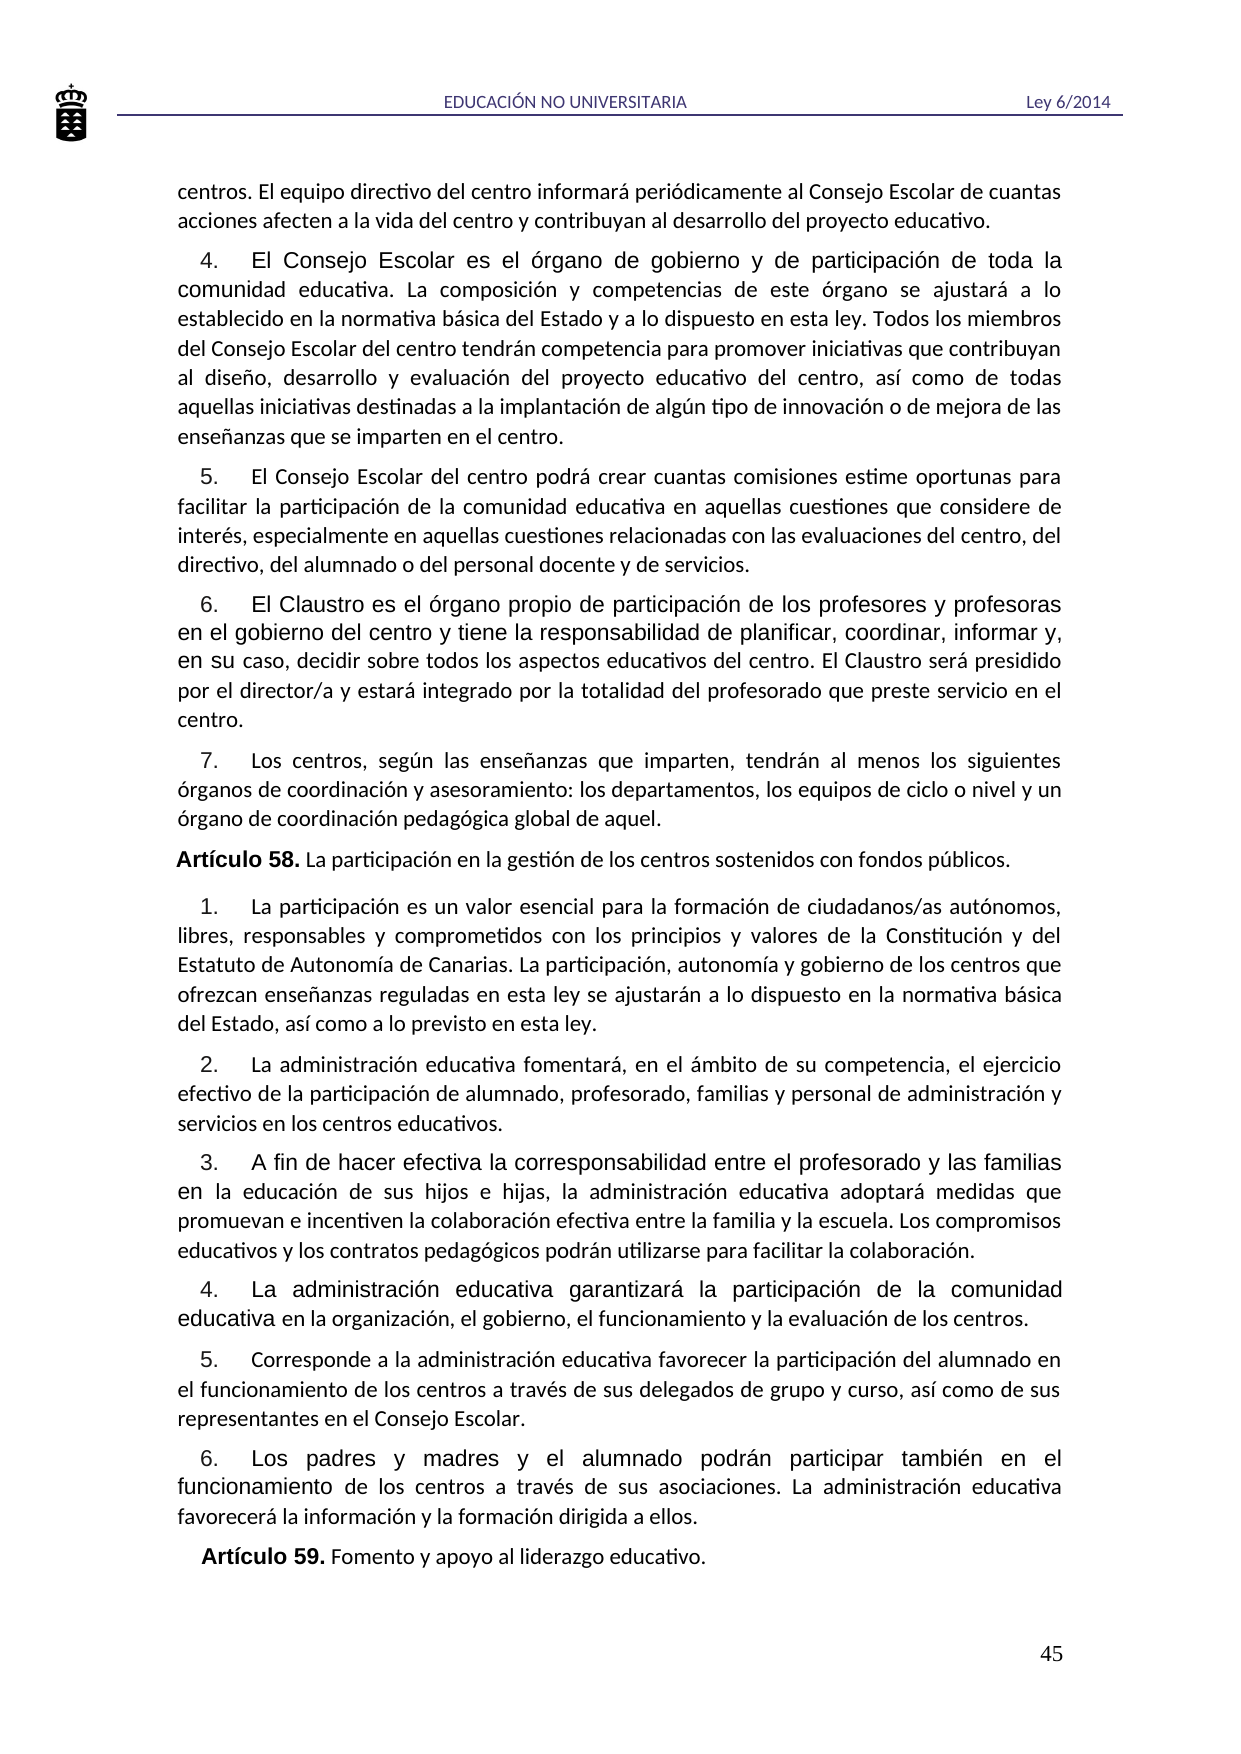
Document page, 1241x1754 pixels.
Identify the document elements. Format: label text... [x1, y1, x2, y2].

list La participación es un valor esencial para la formación de ciudadanos/as autónomos, libres, responsables y comprometidos con los principios y valores de la Constitución y del Estatuto de Autonomía de Canarias. La participación, autonomía y gobierno de los centros que ofrezcan enseñanzas reguladas en esta ley se ajustarán a lo dispuesto en la normativa básica del Estado, así como a lo previsto en esta ley. [177, 892, 1063, 1037]
list Los centros, según las enseñanzas que imparten, tendrán al menos los siguientes órganos de coordinación y asesoramiento: los departamentos, los equipos de ciclo o nivel y un órgano de coordinación pedagógica global de aquel. [177, 746, 1063, 833]
list A fin de hacer efectiva la corresponsabilidad entre el profesorado y las familias en la educación de sus hijos e hijas, la administración educativa adoptará medidas que promuevan e incentiven la colaboración efectiva entre la familia y la escuela. Los compromisos educativos y los contratos pedagógicos podrán utilizarse para facilitar la colaboración. [177, 1149, 1063, 1264]
list La administración educativa fomentará, en el ámbito de su competencia, el ejercicio efectivo de la participación de alumnado, profesorado, familias y personal de administración y servicios en los centros educativos. [177, 1050, 1063, 1137]
list La administración educativa garantizará la participación de la comunidad educativa en la organización, el gobierno, el funcionamiento y la evaluación de los centros. [177, 1276, 1063, 1332]
list Los padres y madres y el alumnado podrán participar también en el funcionamiento de los centros a través de sus asociaciones. La administración educativa favorecerá la información y la formación dirigida a ellos. [177, 1445, 1063, 1530]
list Corresponde a la administración educativa favorecer la participación del alumnado en el funcionamiento de los centros a través de sus delegados de grupo y curso, así como de sus representantes en el Consejo Escolar. [177, 1345, 1063, 1432]
list El Consejo Escolar es el órgano de gobierno y de participación de toda la comunidad educativa. La composición y competencias de este órgano se ajustará a lo establecido en la normativa básica del Estado y a lo dispuesto en esta ley. Todos los miembros del Consejo Escolar del centro tendrán competencia para promover iniciativas que contribuyan al diseño, desarrollo y evaluación del proyecto educativo del centro, así como de todas aquellas iniciativas destinadas a la implantación de algún tipo de innovación o de mejora de las enseñanzas que se imparten en el centro. [177, 247, 1063, 450]
list centros. El equipo directivo del centro informará periódicamente al Consejo Escolar de cuantas acciones afecten a la vida del centro y contribuyan al desarrollo del proyecto educativo. [177, 177, 1063, 234]
text Artículo 58. La participación en la gestión de los centros sostenidos con fondos públicos. [176, 845, 1063, 873]
list El Consejo Escolar del centro podrá crear cuantas comisiones estime oportunas para facilitar la participación de la comunidad educativa en aquellas cuestiones que considere de interés, especialmente en aquellas cuestiones relacionadas con las evaluaciones del centro, del directivo, del alumnado o del personal docente y de servicios. [177, 462, 1063, 578]
text Artículo 59. Fomento y apoyo al liderazgo educativo. [201, 1542, 1063, 1571]
list El Claustro es el órgano propio de participación de los profesores y profesoras en el gobierno del centro y tiene la responsabilidad de planificar, coordinar, informar y, en su caso, decidir sobre todos los aspectos educativos del centro. El Claustro será presidido por el director/a y estará integrado por la totalidad del profesorado que preste servicio en el centro. [177, 591, 1063, 733]
